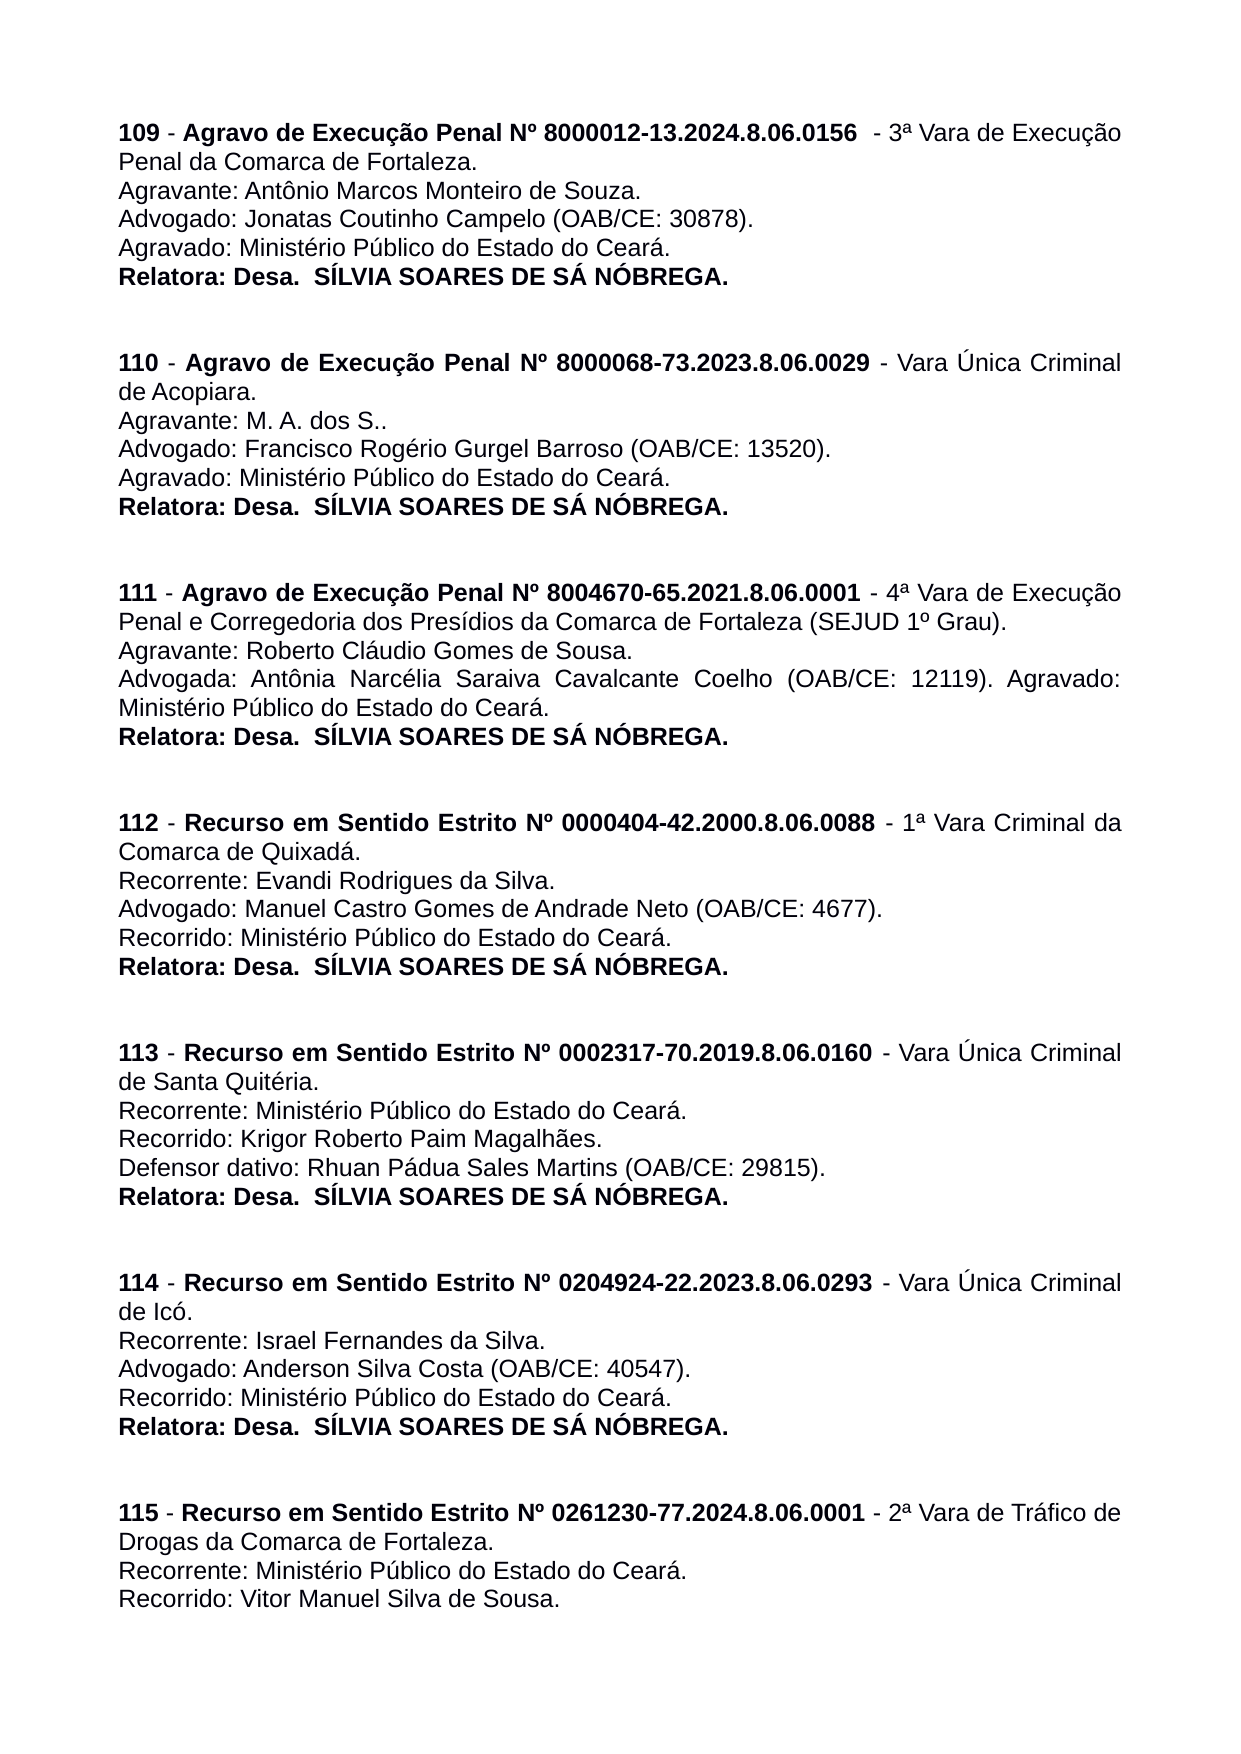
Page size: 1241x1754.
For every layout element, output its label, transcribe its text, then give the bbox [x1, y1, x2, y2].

text Recorrente: Ministério Público do Estado do Ceará. [118, 1556, 1122, 1584]
text Advogado: Anderson Silva Costa (OAB/CE: 40547). [118, 1354, 1122, 1383]
text Recorrido: Ministério Público do Estado do Ceará. [118, 1383, 1122, 1412]
text Agravado: Ministério Público do Estado do Ceará. [118, 233, 1122, 262]
text 114 - Recurso em Sentido Estrito Nº 0204924-22.2023.8.06.0293 - Vara Única Criminal de Icó. [118, 1268, 1122, 1326]
text 113 - Recurso em Sentido Estrito Nº 0002317-70.2019.8.06.0160 - Vara Única Criminal de Santa Quitéria. [118, 1038, 1122, 1096]
text Agravado: Ministério Público do Estado do Ceará. [118, 463, 1122, 492]
text Advogado: Manuel Castro Gomes de Andrade Neto (OAB/CE: 4677). [118, 894, 1122, 923]
text Recorrido: Vitor Manuel Silva de Sousa. [118, 1584, 1122, 1613]
text Relatora: Desa. SÍLVIA SOARES DE SÁ NÓBREGA. [118, 1182, 1122, 1211]
text Agravante: M. A. dos S.. [118, 406, 1122, 434]
text Recorrido: Krigor Roberto Paim Magalhães. [118, 1124, 1122, 1153]
text Relatora: Desa. SÍLVIA SOARES DE SÁ NÓBREGA. [118, 1412, 1122, 1441]
text Relatora: Desa. SÍLVIA SOARES DE SÁ NÓBREGA. [118, 492, 1122, 521]
text 110 - Agravo de Execução Penal Nº 8000068-73.2023.8.06.0029 - Vara Única Criminal de Acopiara. [118, 348, 1122, 406]
text 111 - Agravo de Execução Penal Nº 8004670-65.2021.8.06.0001 - 4ª Vara de Execução Penal e Corregedoria dos Presídios da Comarca de Fortaleza (SEJUD 1º Grau). [118, 578, 1122, 636]
text Agravante: Roberto Cláudio Gomes de Sousa. [118, 636, 1122, 664]
text Agravante: Antônio Marcos Monteiro de Souza. [118, 176, 1122, 204]
text 115 - Recurso em Sentido Estrito Nº 0261230-77.2024.8.06.0001 - 2ª Vara de Tráfico de Drogas da Comarca de Fortaleza. [118, 1498, 1122, 1556]
text 109 - Agravo de Execução Penal Nº 8000012-13.2024.8.06.0156 - 3ª Vara de Execução Penal da Comarca de Fortaleza. [118, 118, 1122, 176]
text Defensor dativo: Rhuan Pádua Sales Martins (OAB/CE: 29815). [118, 1153, 1122, 1182]
text Advogado: Francisco Rogério Gurgel Barroso (OAB/CE: 13520). [118, 434, 1122, 463]
text Relatora: Desa. SÍLVIA SOARES DE SÁ NÓBREGA. [118, 722, 1122, 751]
text Recorrente: Evandi Rodrigues da Silva. [118, 866, 1122, 894]
text Advogado: Jonatas Coutinho Campelo (OAB/CE: 30878). [118, 204, 1122, 233]
text Relatora: Desa. SÍLVIA SOARES DE SÁ NÓBREGA. [118, 952, 1122, 981]
text Recorrente: Ministério Público do Estado do Ceará. [118, 1096, 1122, 1124]
text Advogada: Antônia Narcélia Saraiva Cavalcante Coelho (OAB/CE: 12119). Agravado: Ministério Público do Estado do Ceará. [118, 664, 1122, 722]
text Recorrente: Israel Fernandes da Silva. [118, 1326, 1122, 1354]
text Relatora: Desa. SÍLVIA SOARES DE SÁ NÓBREGA. [118, 262, 1122, 291]
text 112 - Recurso em Sentido Estrito Nº 0000404-42.2000.8.06.0088 - 1ª Vara Criminal da Comarca de Quixadá. [118, 808, 1122, 866]
text Recorrido: Ministério Público do Estado do Ceará. [118, 923, 1122, 952]
